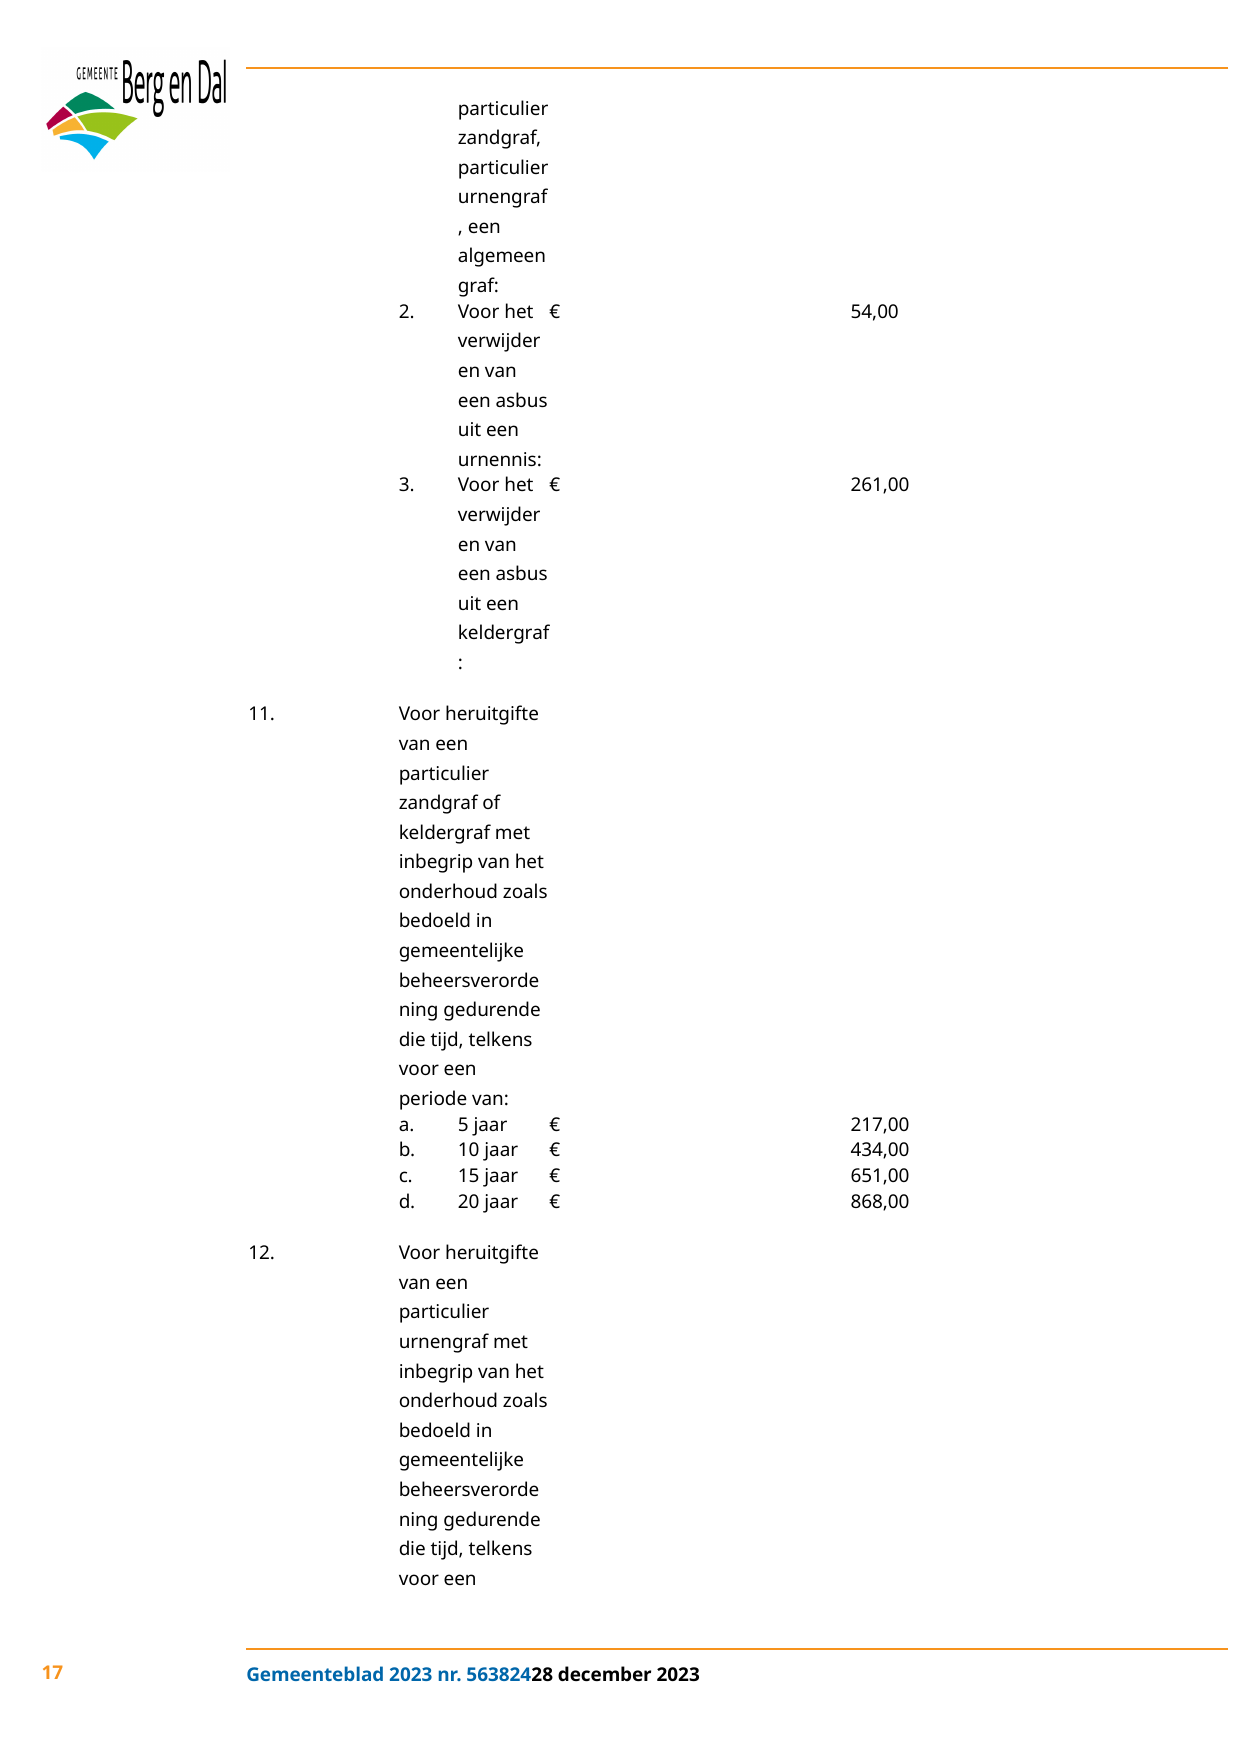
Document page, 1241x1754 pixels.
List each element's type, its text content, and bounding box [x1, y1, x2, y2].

table_cell [248, 298, 398, 472]
table_cell [399, 1214, 549, 1239]
table_cell Voor heruitgifte van een particulier urnengraf met inbegrip van het onderhoud zoals bedoeld in gemeentelijke beheersverordening gedurende die tijd, telkens voor een [399, 1240, 549, 1591]
table_cell € [549, 298, 850, 472]
table_cell [549, 675, 850, 701]
table_cell Voor heruitgifte van een particulier zandgraf of keldergraf met inbegrip van het onderhoud zoals bedoeld in gemeentelijke beheersverordening gedurende die tijd, telkens voor een periode van: [399, 701, 549, 1111]
table_cell [248, 1163, 398, 1188]
table_cell 261,00 [850, 472, 1152, 675]
table_cell [248, 95, 398, 298]
table_cell [248, 472, 398, 675]
table_cell € [549, 1163, 850, 1188]
table_cell [248, 1111, 398, 1137]
table_cell [549, 95, 850, 298]
table_cell [850, 1240, 1152, 1591]
table_cell [399, 675, 549, 701]
picture [41, 47, 231, 172]
table_cell [549, 701, 850, 1111]
table_cell € [549, 472, 850, 675]
table_cell 868,00 [850, 1188, 1152, 1214]
table_cell 5 jaar [399, 1111, 549, 1137]
table_cell € [549, 1111, 850, 1137]
table_cell 15 jaar [399, 1163, 549, 1188]
table_cell [850, 701, 1152, 1111]
table_cell 651,00 [850, 1163, 1152, 1188]
table_cell [850, 1214, 1152, 1239]
table_cell [248, 1188, 398, 1214]
table_cell [549, 1214, 850, 1239]
table_cell Voor het verwijderen van een asbus uit een urnennis: [399, 298, 549, 472]
table_cell 54,00 [850, 298, 1152, 472]
table_cell Voor het verwijderen van een asbus uit een keldergraf: [399, 472, 549, 675]
table_cell [549, 1240, 850, 1591]
table_cell 20 jaar [399, 1188, 549, 1214]
table_cell [248, 1137, 398, 1162]
table_cell particulier zandgraf, particulier urnengraf, een algemeen graf: [399, 95, 549, 298]
table_cell [850, 675, 1152, 701]
table_cell 11. [248, 701, 398, 1111]
table_cell 434,00 [850, 1137, 1152, 1162]
table_cell [248, 675, 398, 701]
table_cell € [549, 1137, 850, 1162]
table_cell 12. [248, 1240, 398, 1591]
table_cell € [549, 1188, 850, 1214]
table_cell [850, 95, 1152, 298]
table_cell 10 jaar [399, 1137, 549, 1162]
table_cell [248, 1214, 398, 1239]
table_cell 217,00 [850, 1111, 1152, 1137]
